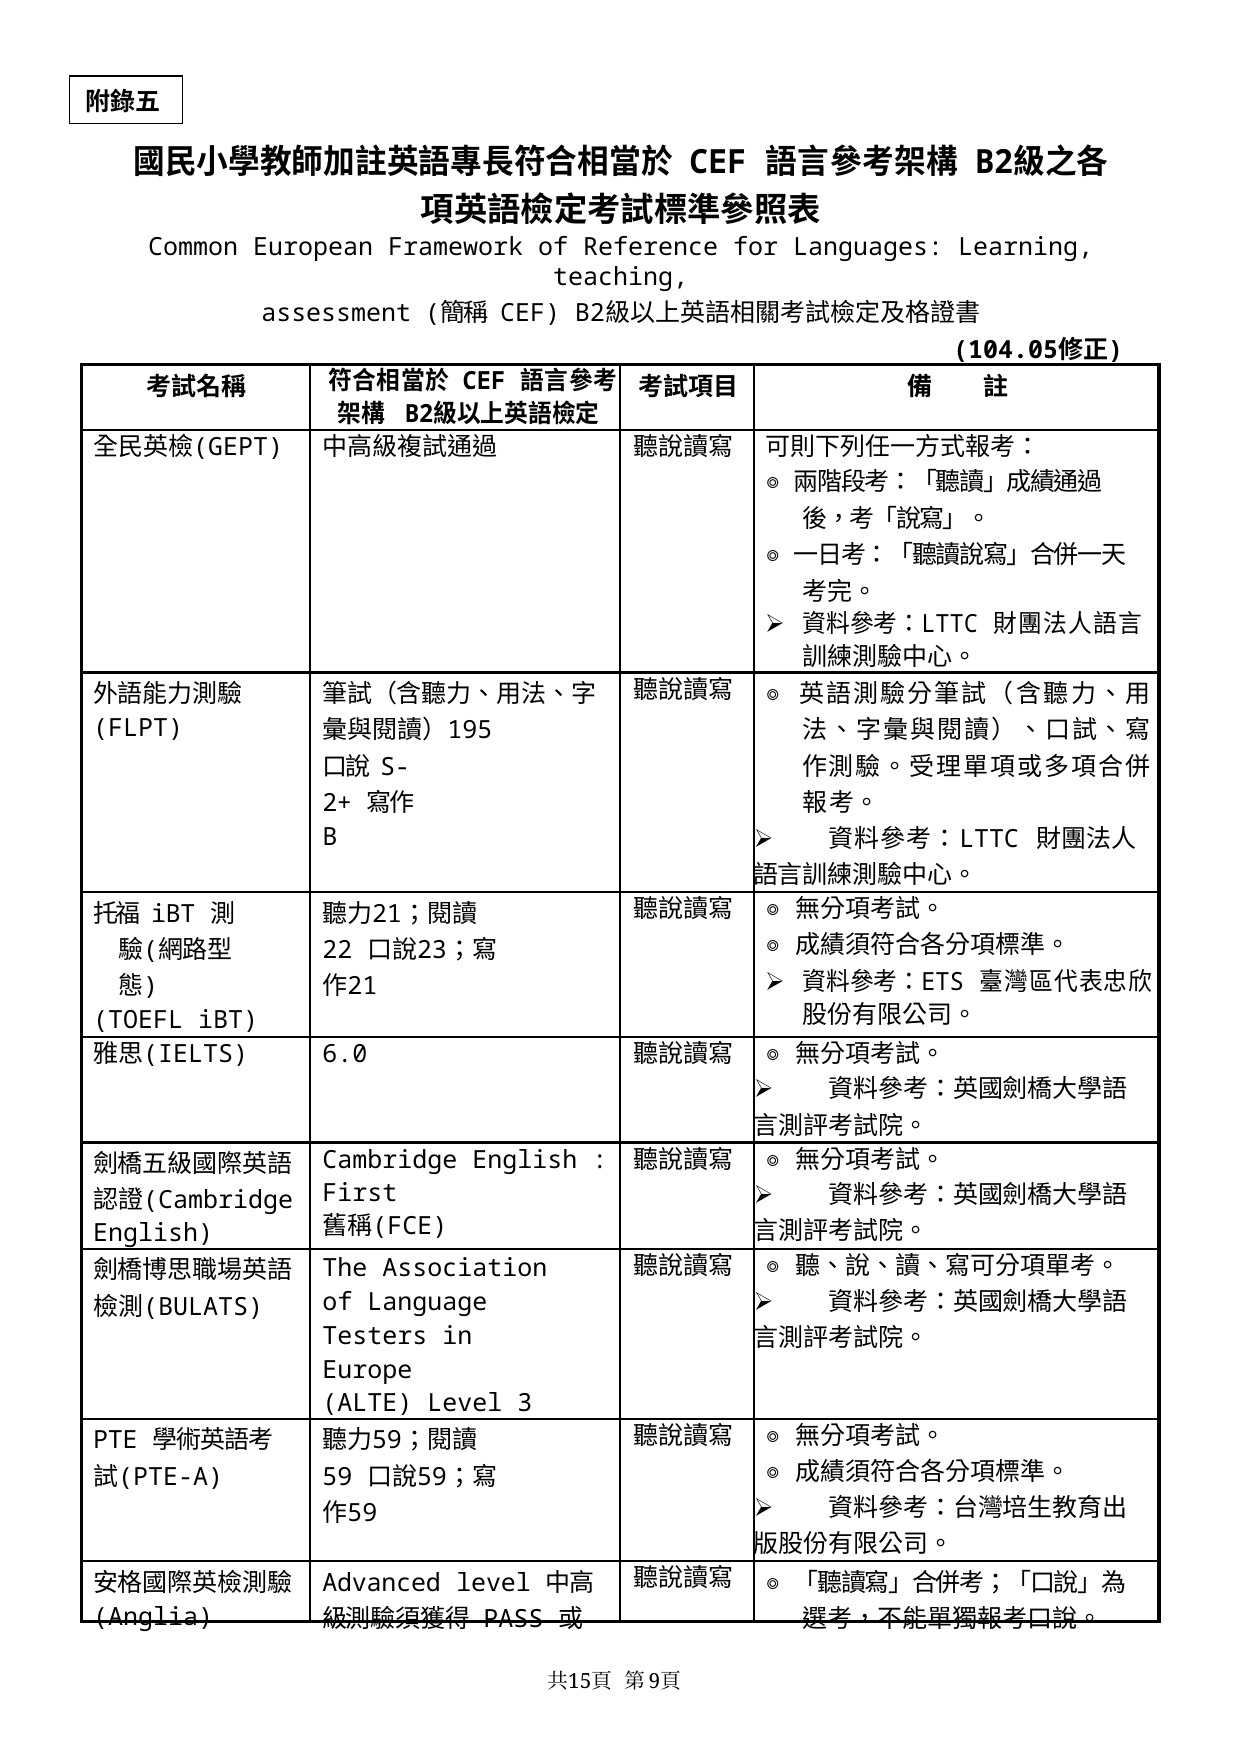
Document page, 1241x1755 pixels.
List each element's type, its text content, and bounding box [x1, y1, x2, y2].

table_cell 聽說讀寫 [621, 674, 753, 891]
table_cell 聽說讀寫 [621, 1038, 753, 1141]
table_cell ◎ 「聽讀寫」合併考；「口說」為選考，不能單獨報考口說。 ◎ 成績須符合 PASS 或以上成績。 資料參考：英國安格國際英檢。 [755, 1562, 1157, 1620]
table_cell 聽說讀寫 [621, 1144, 753, 1248]
table_cell 聽力59；閱讀59 口說59；寫作59 [311, 1420, 619, 1560]
table_cell 聽說讀寫 [621, 1250, 753, 1418]
table_cell ◎ 無分項考試。 ◎ 成績須符合各分項標準。 資料參考：ETS 臺灣區代表忠欣 股份有限公司。 [755, 893, 1157, 1036]
table_cell 安格國際英檢測驗(Anglia) [83, 1562, 309, 1620]
table_cell ◎ 英語測驗分筆試（含聽力、用法、字彙與閱讀）、口試、寫作測驗。受理單項或多項合併報考。 資料參考：LTTC 財團法人語言訓練測驗中心。 [755, 674, 1157, 891]
table_cell ◎ 無分項考試。 資料參考：英國劍橋大學語言測評考試院。 [755, 1144, 1157, 1248]
table_cell 聽說讀寫 [621, 893, 753, 1036]
table_cell 聽說讀寫 [621, 431, 753, 671]
table_header 考試項目 [621, 366, 753, 429]
text assessment (簡稱 CEF) B2級以上英語相關考試檢定及格證書 [132, 292, 1109, 328]
table_cell 托福 iBT 測驗(網路型態) (TOEFL iBT) [83, 893, 309, 1036]
table_cell 外語能力測驗(FLPT) [83, 674, 309, 891]
table_header 備 註 [755, 366, 1157, 429]
text Common European Framework of Reference for Languages: Learning, teaching, [132, 231, 1109, 291]
table_cell Cambridge English : First 舊稱(FCE) [311, 1144, 619, 1248]
table_cell 6.0 [311, 1038, 619, 1141]
table_cell 全民英檢(GEPT) [83, 431, 309, 671]
table_cell 筆試（含聽力、用法、字彙與閱讀）195 口說 S-2+ 寫作 B [311, 674, 619, 891]
table_cell The Association of Language Testers in Europe (ALTE) Level 3 [311, 1250, 619, 1418]
text 國民小學教師加註英語專長符合相當於 CEF 語言參考架構 B2級之各項英語檢定考試標準參照表 [132, 134, 1109, 231]
table_cell ◎ 聽、說、讀、寫可分項單考。 資料參考：英國劍橋大學語言測評考試院。 [755, 1250, 1157, 1418]
table_cell 聽說讀寫 [621, 1420, 753, 1560]
table_cell PTE 學術英語考試(PTE-A) [83, 1420, 309, 1560]
table_cell 雅思(IELTS) [83, 1038, 309, 1141]
table_cell 劍橋五級國際英語認證(Cambridge English) [83, 1144, 309, 1248]
table_cell Advanced level 中高級測驗須獲得 PASS 或 MERIT 或 DISTINCTION 的成績。 [311, 1562, 619, 1620]
table_cell ◎ 無分項考試。 資料參考：英國劍橋大學語言測評考試院。 [755, 1038, 1157, 1141]
table_cell 劍橋博思職場英語檢測(BULATS) [83, 1250, 309, 1418]
table_header 考試名稱 [83, 366, 309, 429]
table_cell 聽說讀寫 [621, 1562, 753, 1620]
table_cell ◎ 無分項考試。 ◎ 成績須符合各分項標準。 資料參考：台灣培生教育出版股份有限公司。 [755, 1420, 1157, 1560]
table_cell 聽力21；閱讀22 口說23；寫作21 [311, 893, 619, 1036]
table_cell 可則下列任一方式報考： ◎ 兩階段考：「聽讀」成績通過後，考「說寫」。 ◎ 一日考：「聽讀說寫」合併一天考完。 資料參考：LTTC 財團法人語言 訓練測驗中心。 [755, 431, 1157, 671]
subtitle (104.05修正) [69, 328, 1160, 366]
text 附錄五 [85, 77, 182, 118]
table_cell 中高級複試通過 [311, 431, 619, 671]
table_header 符合相當於 CEF 語言參考 架構 B2級以上英語檢定 [311, 366, 619, 429]
